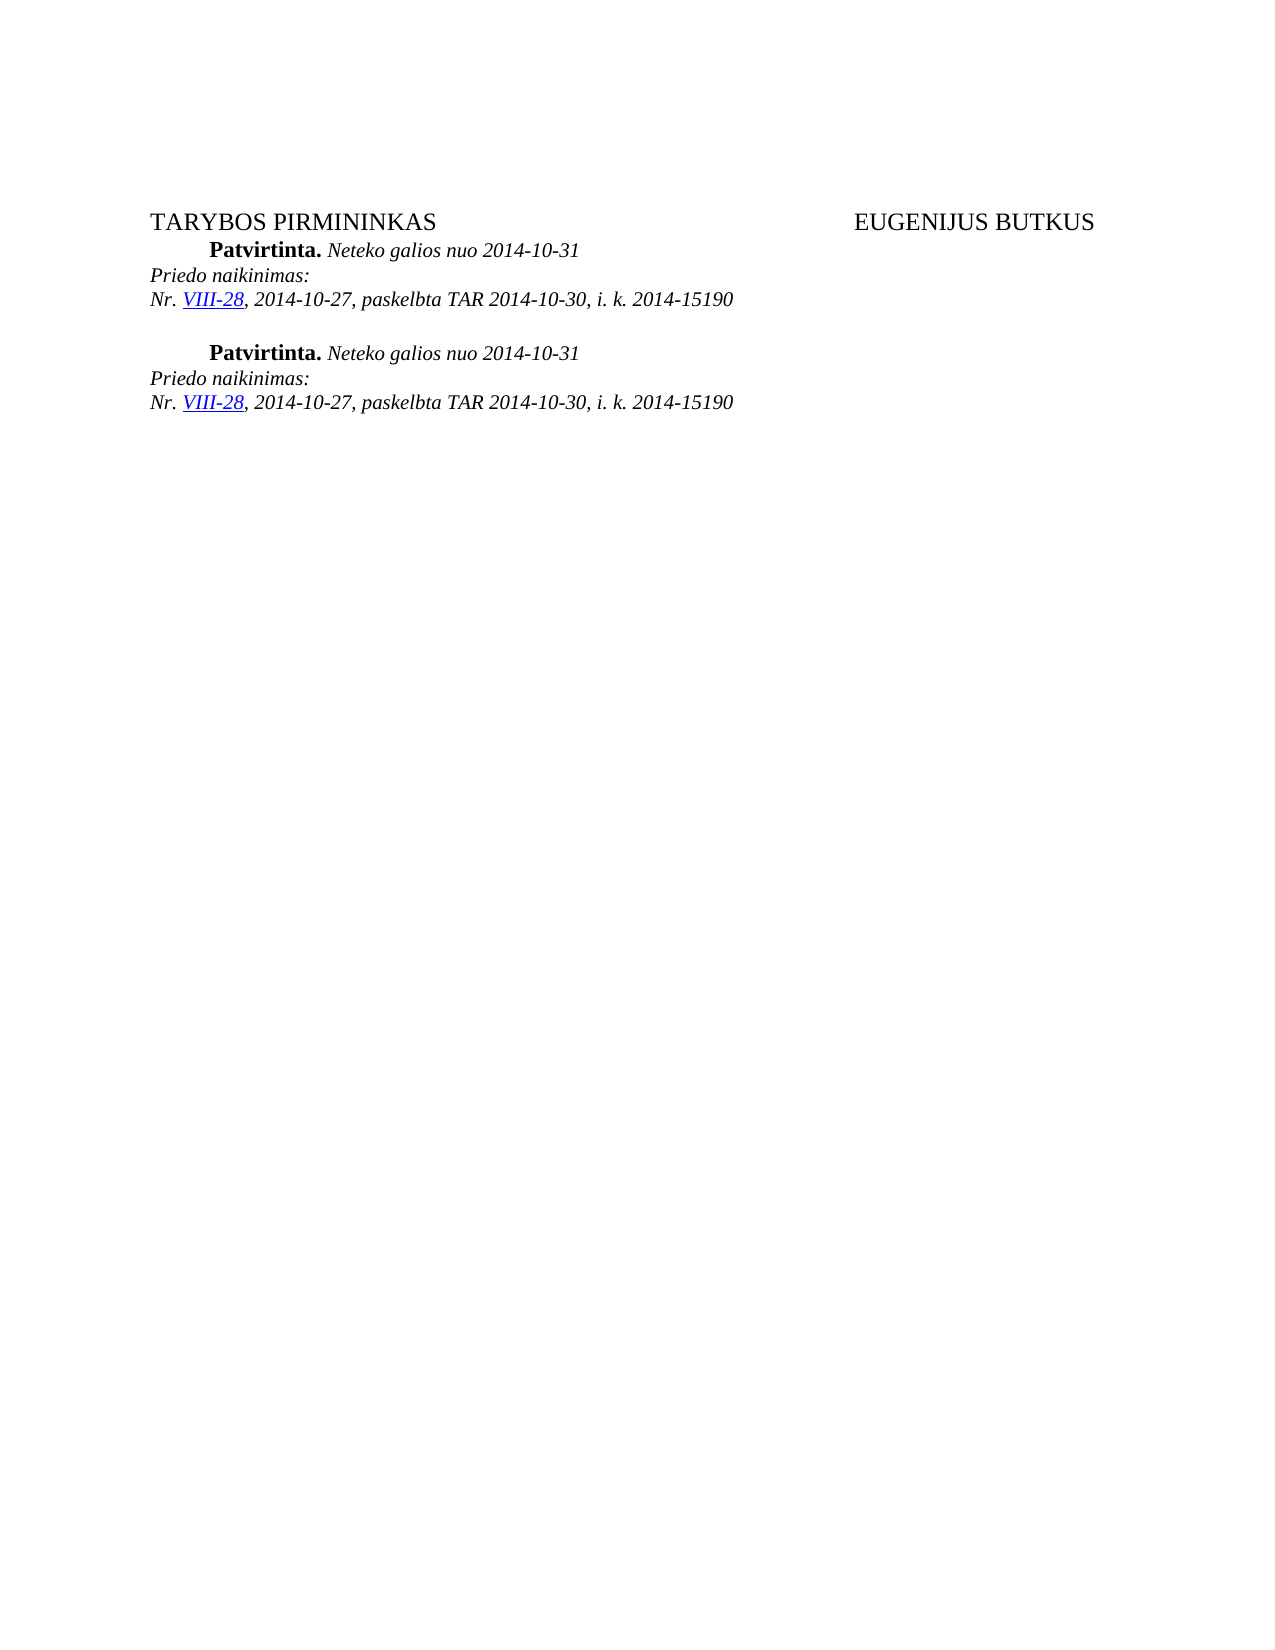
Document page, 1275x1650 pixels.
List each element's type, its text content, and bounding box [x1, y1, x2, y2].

text Patvirtinta. Neteko galios nuo 2014-10-31 [150, 236, 1125, 263]
text Tarybos pirmininkas Eugenijus Butkus [150, 207, 1125, 236]
text Patvirtinta. Neteko galios nuo 2014-10-31 [150, 339, 1125, 366]
text Nr. VIII-28, 2014-10-27, paskelbta TAR 2014-10-30, i. k. 2014-15190 [150, 287, 1125, 311]
text Priedo naikinimas: [150, 263, 1125, 287]
text Priedo naikinimas: [150, 366, 1125, 390]
text Nr. VIII-28, 2014-10-27, paskelbta TAR 2014-10-30, i. k. 2014-15190 [150, 390, 1125, 414]
